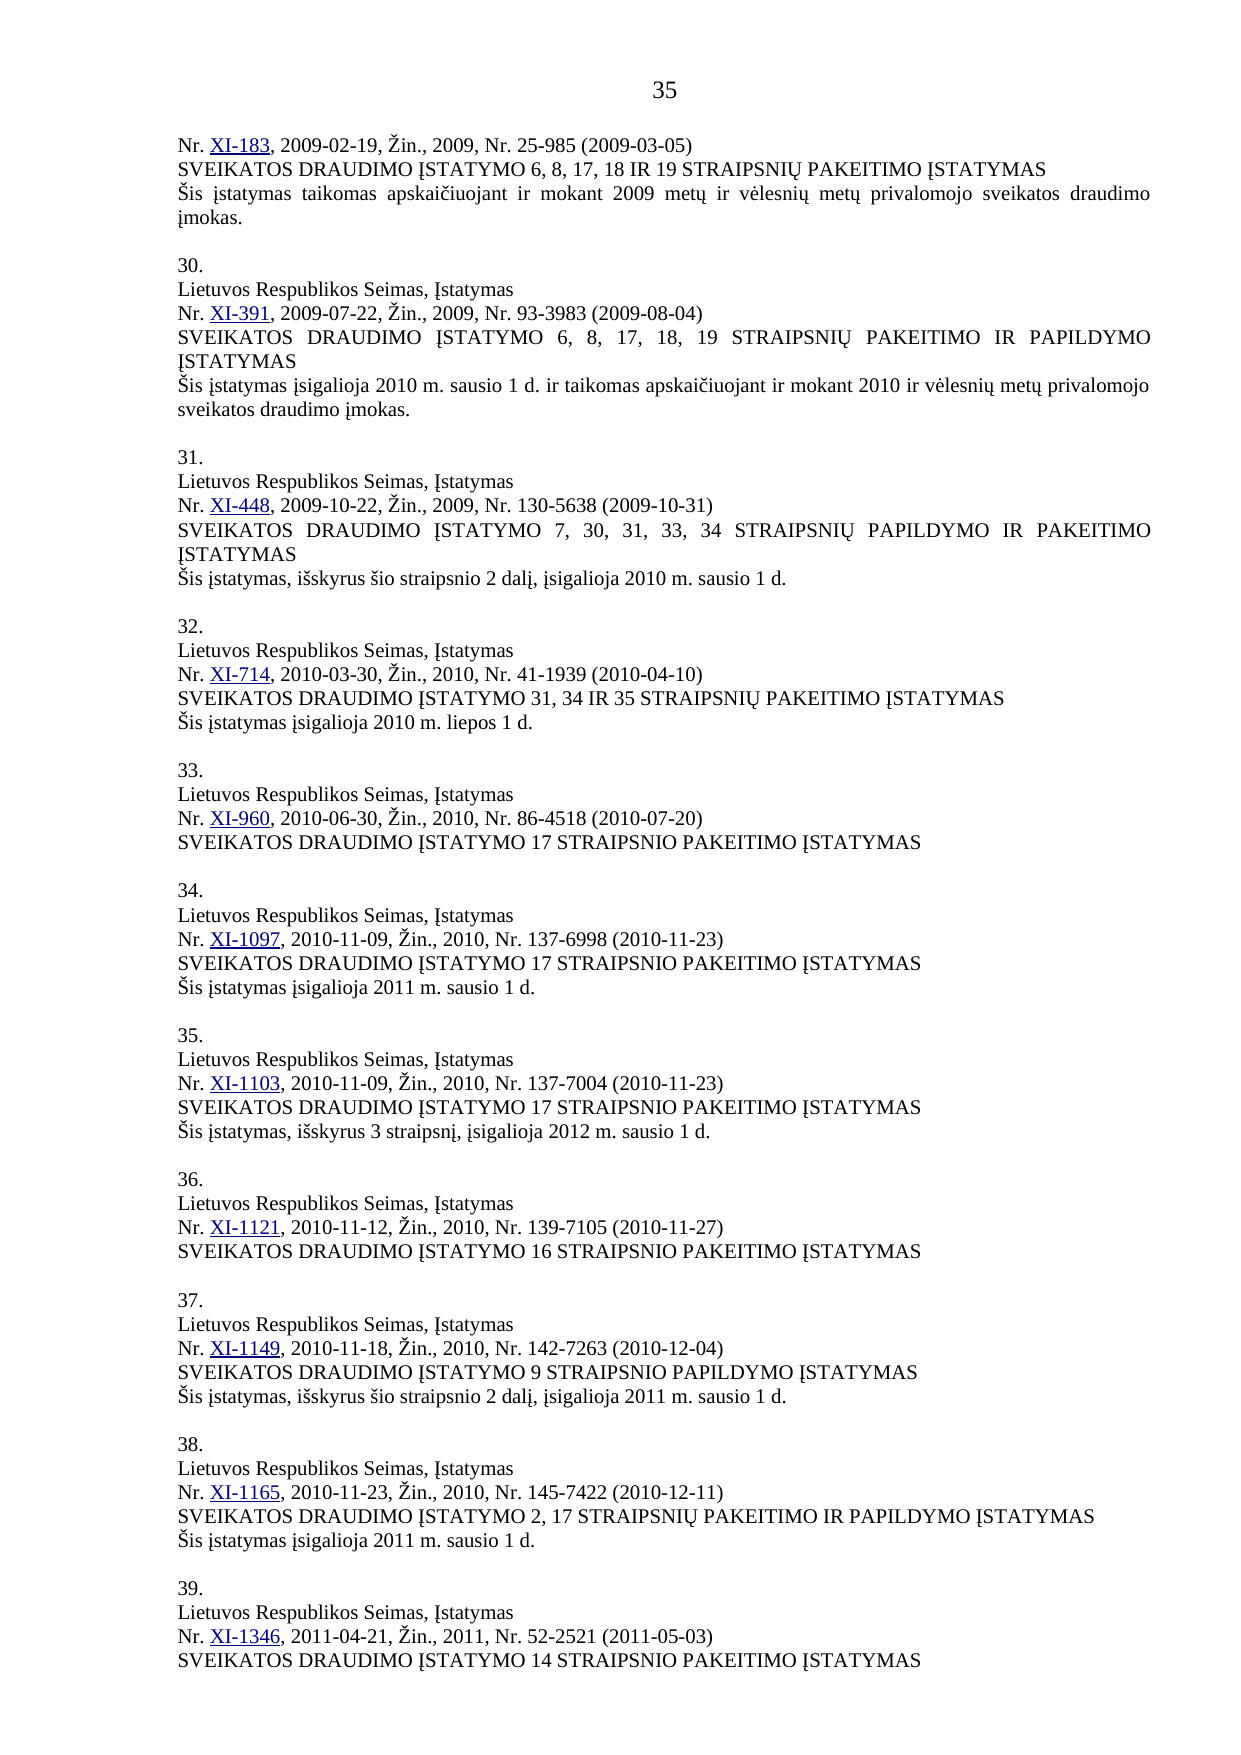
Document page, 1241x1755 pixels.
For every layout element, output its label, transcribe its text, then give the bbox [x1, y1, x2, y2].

text Lietuvos Respublikos Seimas, Įstatymas [177, 1191, 1152, 1215]
subtitle SVEIKATOS DRAUDIMO ĮSTATYMO 16 STRAIPSNIO PAKEITIMO ĮSTATYMAS [177, 1239, 1152, 1263]
text Lietuvos Respublikos Seimas, Įstatymas [177, 1047, 1152, 1071]
text Nr. XI-714, 2010-03-30, Žin., 2010, Nr. 41-1939 (2010-04-10) [177, 662, 1152, 686]
text 37. [177, 1287, 1152, 1312]
text Nr. XI-1121, 2010-11-12, Žin., 2010, Nr. 139-7105 (2010-11-27) [177, 1215, 1152, 1239]
subtitle Šis įstatymas įsigalioja 2010 m. liepos 1 d. [177, 710, 1152, 734]
text Lietuvos Respublikos Seimas, Įstatymas [177, 782, 1152, 806]
text SVEIKATOS DRAUDIMO ĮSTATYMO 2, 17 STRAIPSNIŲ PAKEITIMO IR PAPILDYMO ĮSTATYMAS [177, 1504, 1152, 1528]
text SVEIKATOS DRAUDIMO ĮSTATYMO 14 STRAIPSNIO PAKEITIMO ĮSTATYMAS [177, 1648, 1152, 1672]
subtitle Šis įstatymas, išskyrus 3 straipsnį, įsigalioja 2012 m. sausio 1 d. [177, 1119, 1152, 1143]
text Nr. XI-183, 2009-02-19, Žin., 2009, Nr. 25-985 (2009-03-05) [177, 132, 1152, 157]
text Šis įstatymas, išskyrus šio straipsnio 2 dalį, įsigalioja 2011 m. sausio 1 d. [177, 1384, 1152, 1408]
text Lietuvos Respublikos Seimas, Įstatymas [177, 902, 1152, 927]
subtitle Šis įstatymas įsigalioja 2011 m. sausio 1 d. [177, 975, 1152, 999]
text Nr. XI-1165, 2010-11-23, Žin., 2010, Nr. 145-7422 (2010-12-11) [177, 1480, 1152, 1504]
text Lietuvos Respublikos Seimas, Įstatymas [177, 277, 1152, 301]
subtitle SVEIKATOS DRAUDIMO ĮSTATYMO 17 STRAIPSNIO PAKEITIMO ĮSTATYMAS [177, 830, 1152, 854]
subtitle SVEIKATOS DRAUDIMO ĮSTATYMO 9 STRAIPSNIO PAPILDYMO ĮSTATYMAS [177, 1360, 1152, 1384]
text 36. [177, 1167, 1152, 1191]
text Lietuvos Respublikos Seimas, Įstatymas [177, 638, 1152, 662]
text Lietuvos Respublikos Seimas, Įstatymas [177, 1456, 1152, 1480]
text Nr. XI-1097, 2010-11-09, Žin., 2010, Nr. 137-6998 (2010-11-23) [177, 927, 1152, 951]
text 33. [177, 758, 1152, 782]
subtitle SVEIKATOS DRAUDIMO ĮSTATYMO 6, 8, 17, 18 IR 19 STRAIPSNIŲ PAKEITIMO ĮSTATYMAS [177, 157, 1152, 181]
text Lietuvos Respublikos Seimas, Įstatymas [177, 1600, 1152, 1624]
text 38. [177, 1432, 1152, 1456]
text Šis įstatymas taikomas apskaičiuojant ir mokant 2009 metų ir vėlesnių metų privalomojo sveikatos draudimo įmokas. [177, 181, 1152, 229]
subtitle SVEIKATOS DRAUDIMO ĮSTATYMO 17 STRAIPSNIO PAKEITIMO ĮSTATYMAS [177, 951, 1152, 975]
text Lietuvos Respublikos Seimas, Įstatymas [177, 469, 1152, 493]
text 39. [177, 1576, 1152, 1600]
text Nr. XI-1149, 2010-11-18, Žin., 2010, Nr. 142-7263 (2010-12-04) [177, 1336, 1152, 1360]
text Nr. XI-1103, 2010-11-09, Žin., 2010, Nr. 137-7004 (2010-11-23) [177, 1071, 1152, 1095]
text Nr. XI-448, 2009-10-22, Žin., 2009, Nr. 130-5638 (2009-10-31) [177, 493, 1152, 517]
text 35. [177, 1023, 1152, 1047]
text 32. [177, 614, 1152, 638]
subtitle SVEIKATOS DRAUDIMO ĮSTATYMO 31, 34 IR 35 STRAIPSNIŲ PAKEITIMO ĮSTATYMAS [177, 686, 1152, 710]
subtitle SVEIKATOS DRAUDIMO ĮSTATYMO 17 STRAIPSNIO PAKEITIMO ĮSTATYMAS [177, 1095, 1152, 1119]
subtitle Lietuvos Respublikos Seimas, Įstatymas [177, 1312, 1152, 1336]
text Šis įstatymas įsigalioja 2011 m. sausio 1 d. [177, 1528, 1152, 1552]
text Nr. XI-391, 2009-07-22, Žin., 2009, Nr. 93-3983 (2009-08-04) [177, 301, 1152, 325]
text 31. [177, 445, 1152, 469]
text Šis įstatymas įsigalioja 2010 m. sausio 1 d. ir taikomas apskaičiuojant ir mokant 2010 ir vėlesnių metų privalomojo sveikatos draudimo įmokas. [177, 373, 1152, 421]
text SVEIKATOS DRAUDIMO ĮSTATYMO 7, 30, 31, 33, 34 STRAIPSNIŲ PAPILDYMO IR PAKEITIMO ĮSTATYMAS [177, 517, 1152, 566]
text 30. [177, 253, 1152, 277]
text Nr. XI-960, 2010-06-30, Žin., 2010, Nr. 86-4518 (2010-07-20) [177, 806, 1152, 830]
text Nr. XI-1346, 2011-04-21, Žin., 2011, Nr. 52-2521 (2011-05-03) [177, 1624, 1152, 1648]
text SVEIKATOS DRAUDIMO ĮSTATYMO 6, 8, 17, 18, 19 STRAIPSNIŲ PAKEITIMO IR PAPILDYMO ĮSTATYMAS [177, 325, 1152, 373]
text Šis įstatymas, išskyrus šio straipsnio 2 dalį, įsigalioja 2010 m. sausio 1 d. [177, 566, 1152, 590]
text 34. [177, 878, 1152, 902]
